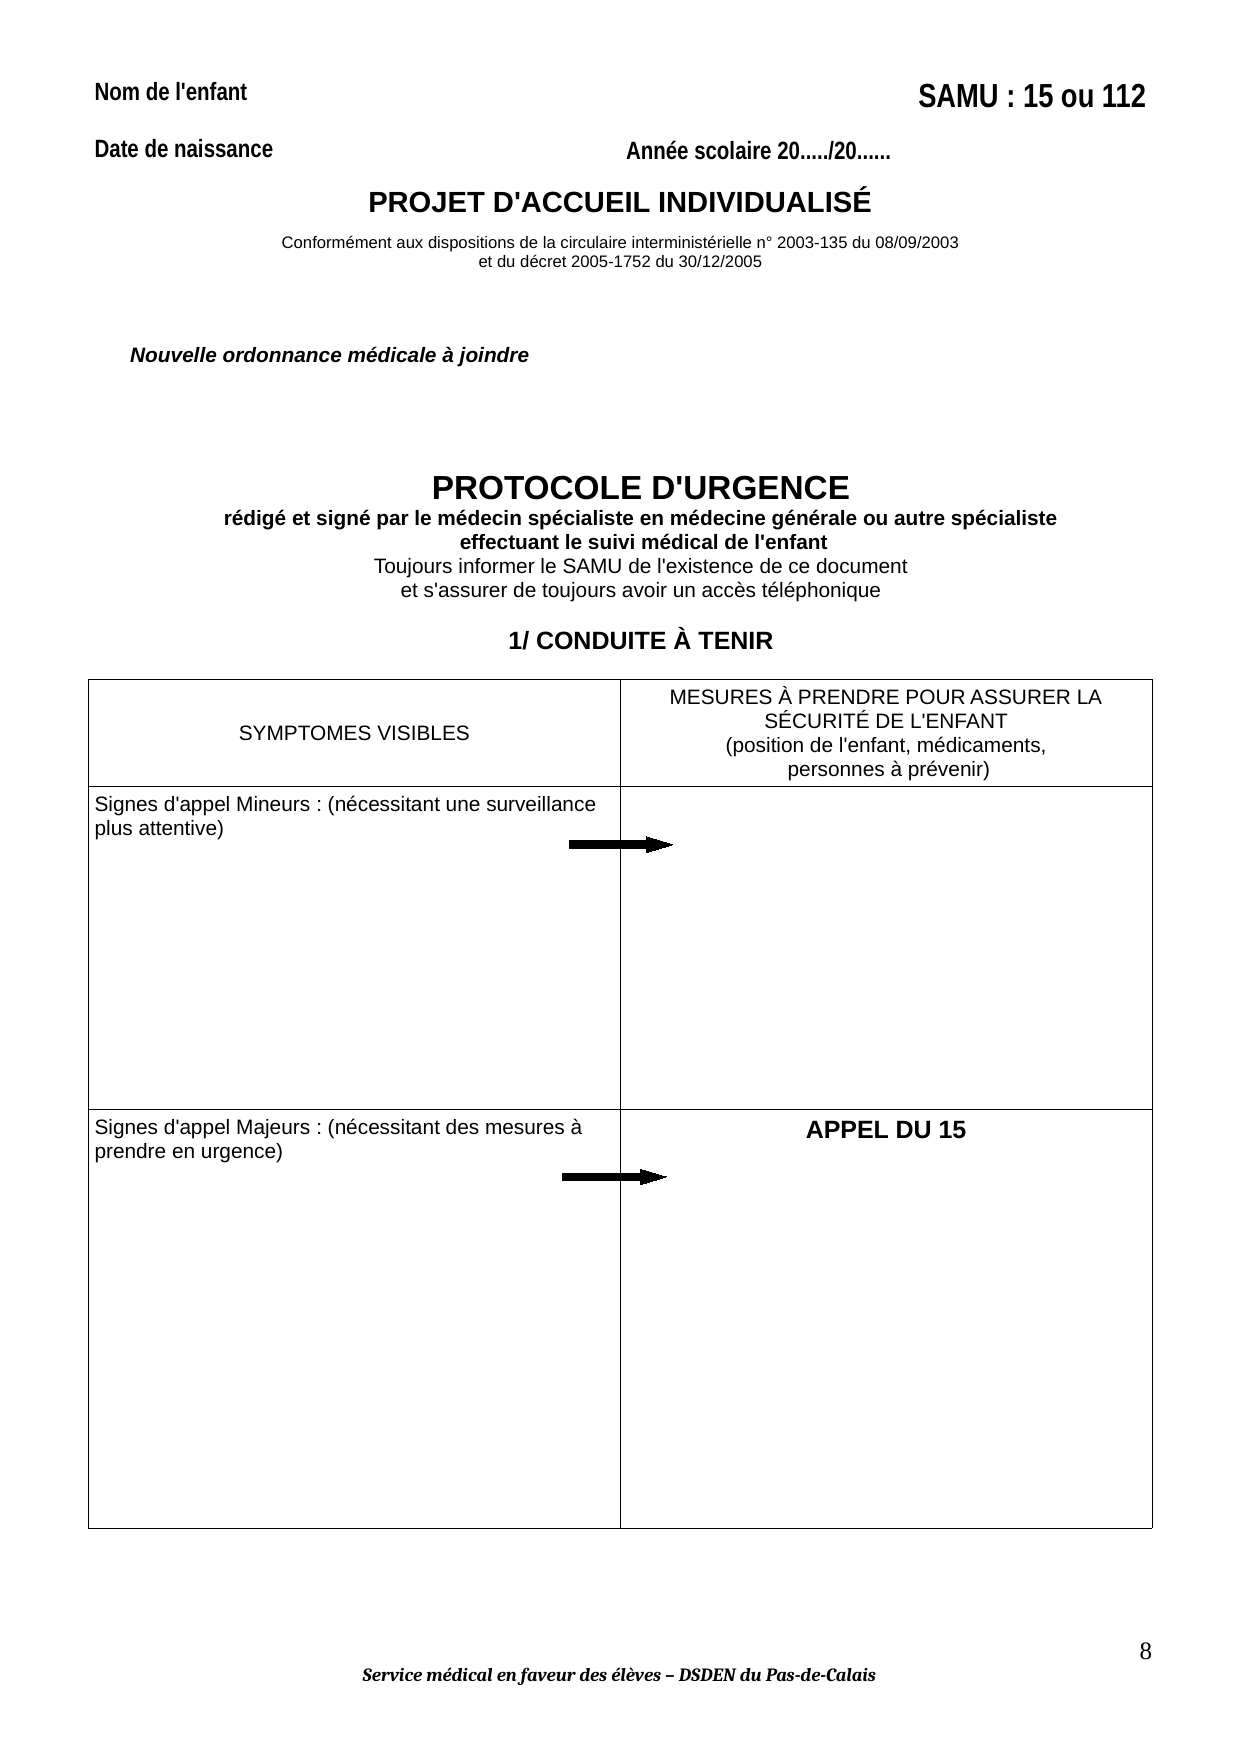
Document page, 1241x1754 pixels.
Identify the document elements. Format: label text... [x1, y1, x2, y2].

text PROTOCOLE D'URGENCE [130, 468, 1152, 506]
text effectuant le suivi médical de l'enfant [130, 530, 1152, 554]
table_header MESURES À PRENDRE POUR ASSURER LA SÉCURITÉ DE L'ENFANT (position de l'enfant, médicaments, personnes à prévenir) [621, 680, 1152, 786]
text Toujours informer le SAMU de l'existence de ce document [130, 554, 1152, 578]
text Nouvelle ordonnance médicale à joindre [130, 343, 1152, 367]
text et s'assurer de toujours avoir un accès téléphonique [130, 578, 1152, 602]
table_cell Signes d'appel Mineurs : (nécessitant une surveillance plus attentive) [89, 787, 620, 1109]
table_cell [621, 787, 1152, 1109]
table_cell Signes d'appel Majeurs : (nécessitant des mesures à prendre en urgence) [89, 1110, 620, 1528]
text rédigé et signé par le médecin spécialiste en médecine générale ou autre spécialiste [130, 506, 1152, 530]
text 1/ CONDUITE À TENIR [130, 626, 1152, 655]
table_cell APPEL DU 15 [621, 1110, 1152, 1528]
table_header SYMPTOMES VISIBLES [89, 680, 620, 786]
